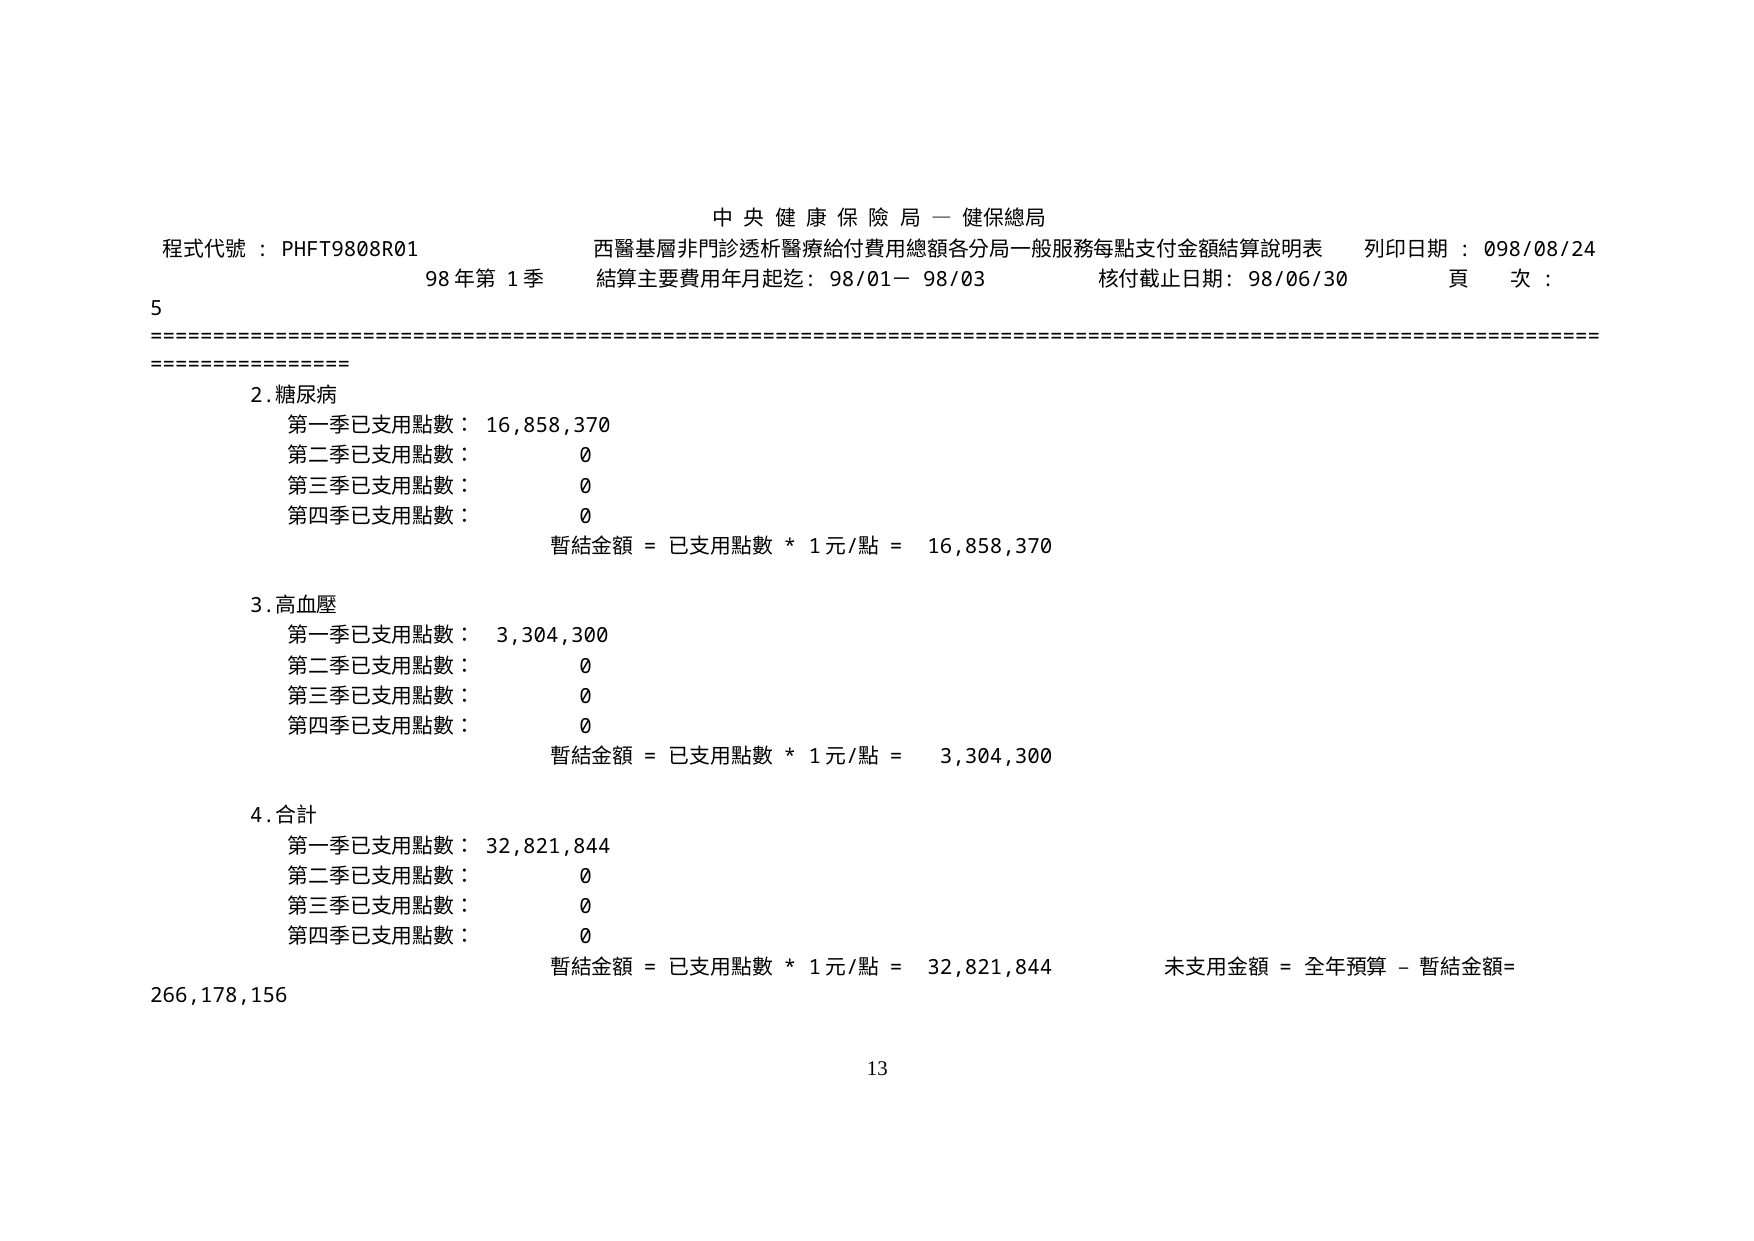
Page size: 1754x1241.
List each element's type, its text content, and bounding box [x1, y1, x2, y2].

text 3.高血壓 [150, 588, 1604, 618]
text 第二季已支用點數： 0 [150, 649, 1604, 679]
text 4.合計 [150, 798, 1604, 829]
text 98年第 1季 結算主要費用年月起迄: 98/01－ 98/03 核付截止日期: 98/06/30 頁 次 : 5 [150, 262, 1604, 321]
text 程式代號 : PHFT9808R01 西醫基層非門診透析醫療給付費用總額各分局一般服務每點支付金額結算說明表 列印日期 : 098/08/24 [150, 232, 1604, 262]
text 第三季已支用點數： 0 [150, 889, 1604, 920]
text ==================================================================================================================================== [150, 321, 1604, 378]
text 第一季已支用點數： 32,821,844 [150, 829, 1604, 859]
text 第三季已支用點數： 0 [150, 469, 1604, 499]
text 第四季已支用點數： 0 [150, 920, 1604, 950]
text 第二季已支用點數： 0 [150, 438, 1604, 469]
text 第一季已支用點數： 3,304,300 [150, 618, 1604, 649]
text 第四季已支用點數： 0 [150, 709, 1604, 740]
text 暫結金額 = 已支用點數 * 1元/點 = 32,821,844 未支用金額 = 全年預算 – 暫結金額= 266,178,156 [150, 950, 1604, 1009]
text 第一季已支用點數： 16,858,370 [150, 408, 1604, 438]
text 中 央 健 康 保 險 局 — 健保總局 [150, 202, 1604, 232]
text 暫結金額 = 已支用點數 * 1元/點 = 16,858,370 [150, 529, 1604, 560]
text 第四季已支用點數： 0 [150, 499, 1604, 529]
text 2.糖尿病 [150, 378, 1604, 408]
text 暫結金額 = 已支用點數 * 1元/點 = 3,304,300 [150, 740, 1604, 770]
text 第三季已支用點數： 0 [150, 679, 1604, 709]
text 第二季已支用點數： 0 [150, 859, 1604, 889]
